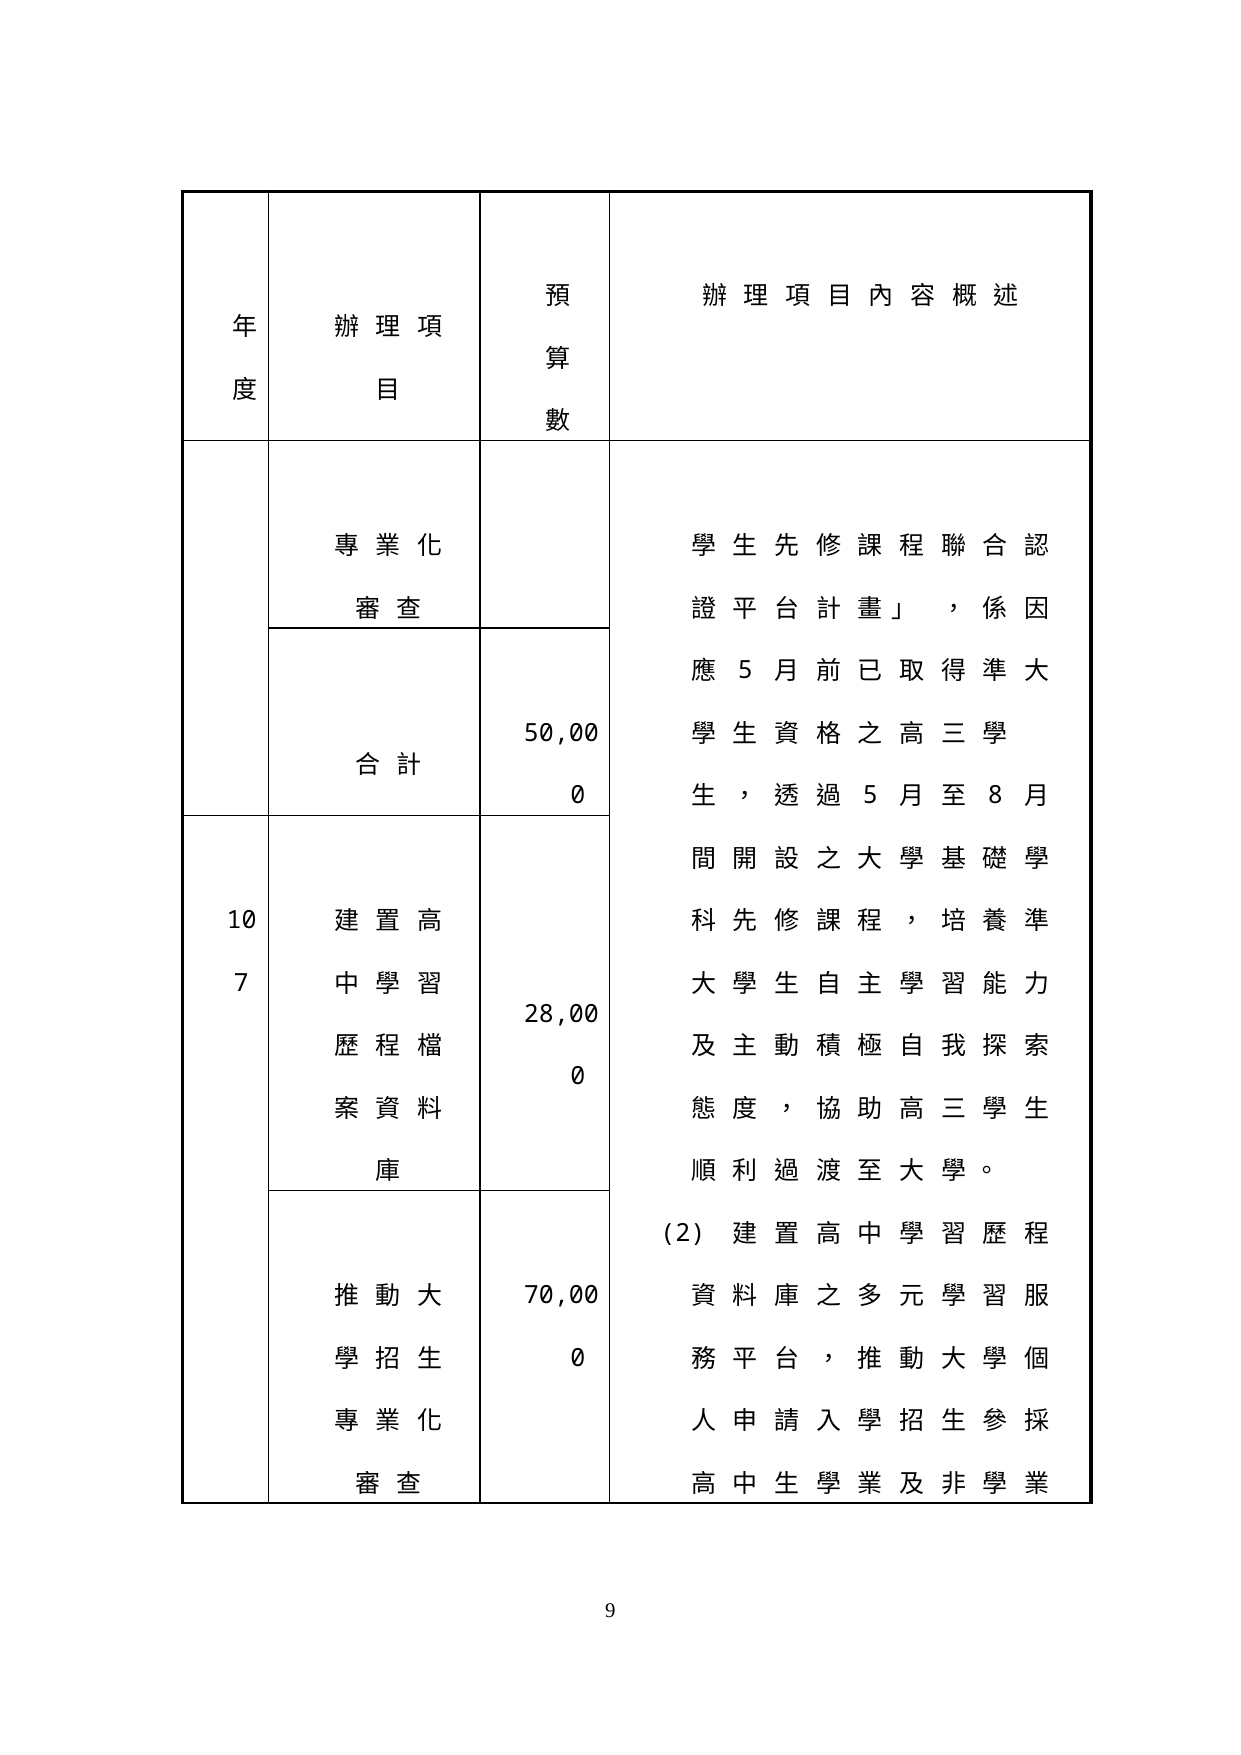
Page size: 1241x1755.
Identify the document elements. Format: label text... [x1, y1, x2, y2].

table_cell [184, 441, 268, 814]
table_cell 28,000 [481, 816, 609, 1189]
table_cell 70,000 [481, 1191, 609, 1502]
table_header 預算數 [481, 193, 609, 439]
table_cell 學生先修課程聯合認證平台計畫」，係因應5月前已取得準大學生資格之高三學生，透過5月至8月間開設之大學基礎學科先修課程，培養準大學生自主學習能力及主動積極自我探索態度，協助高三學生順利過渡至大學。 (2)建置高中學習歷程資料庫之多元學習服務平台，推動大學個人申請入學招生參採高中生學業及非學業 [610, 441, 1089, 1502]
table_cell 合計 [269, 629, 479, 814]
table_header 辦理項目 [269, 193, 479, 439]
table_cell 建置高中學習歷程檔案資料庫 [269, 816, 479, 1189]
table_cell 50,000 [481, 629, 609, 814]
table_cell 107 [184, 816, 268, 1502]
table_cell 專業化審查 [269, 441, 479, 627]
table_header 辦理項目內容概述 [610, 193, 1089, 439]
table_header 年度 [184, 193, 268, 439]
table_cell [481, 441, 609, 627]
table_cell 推動大學招生專業化審查 [269, 1191, 479, 1502]
